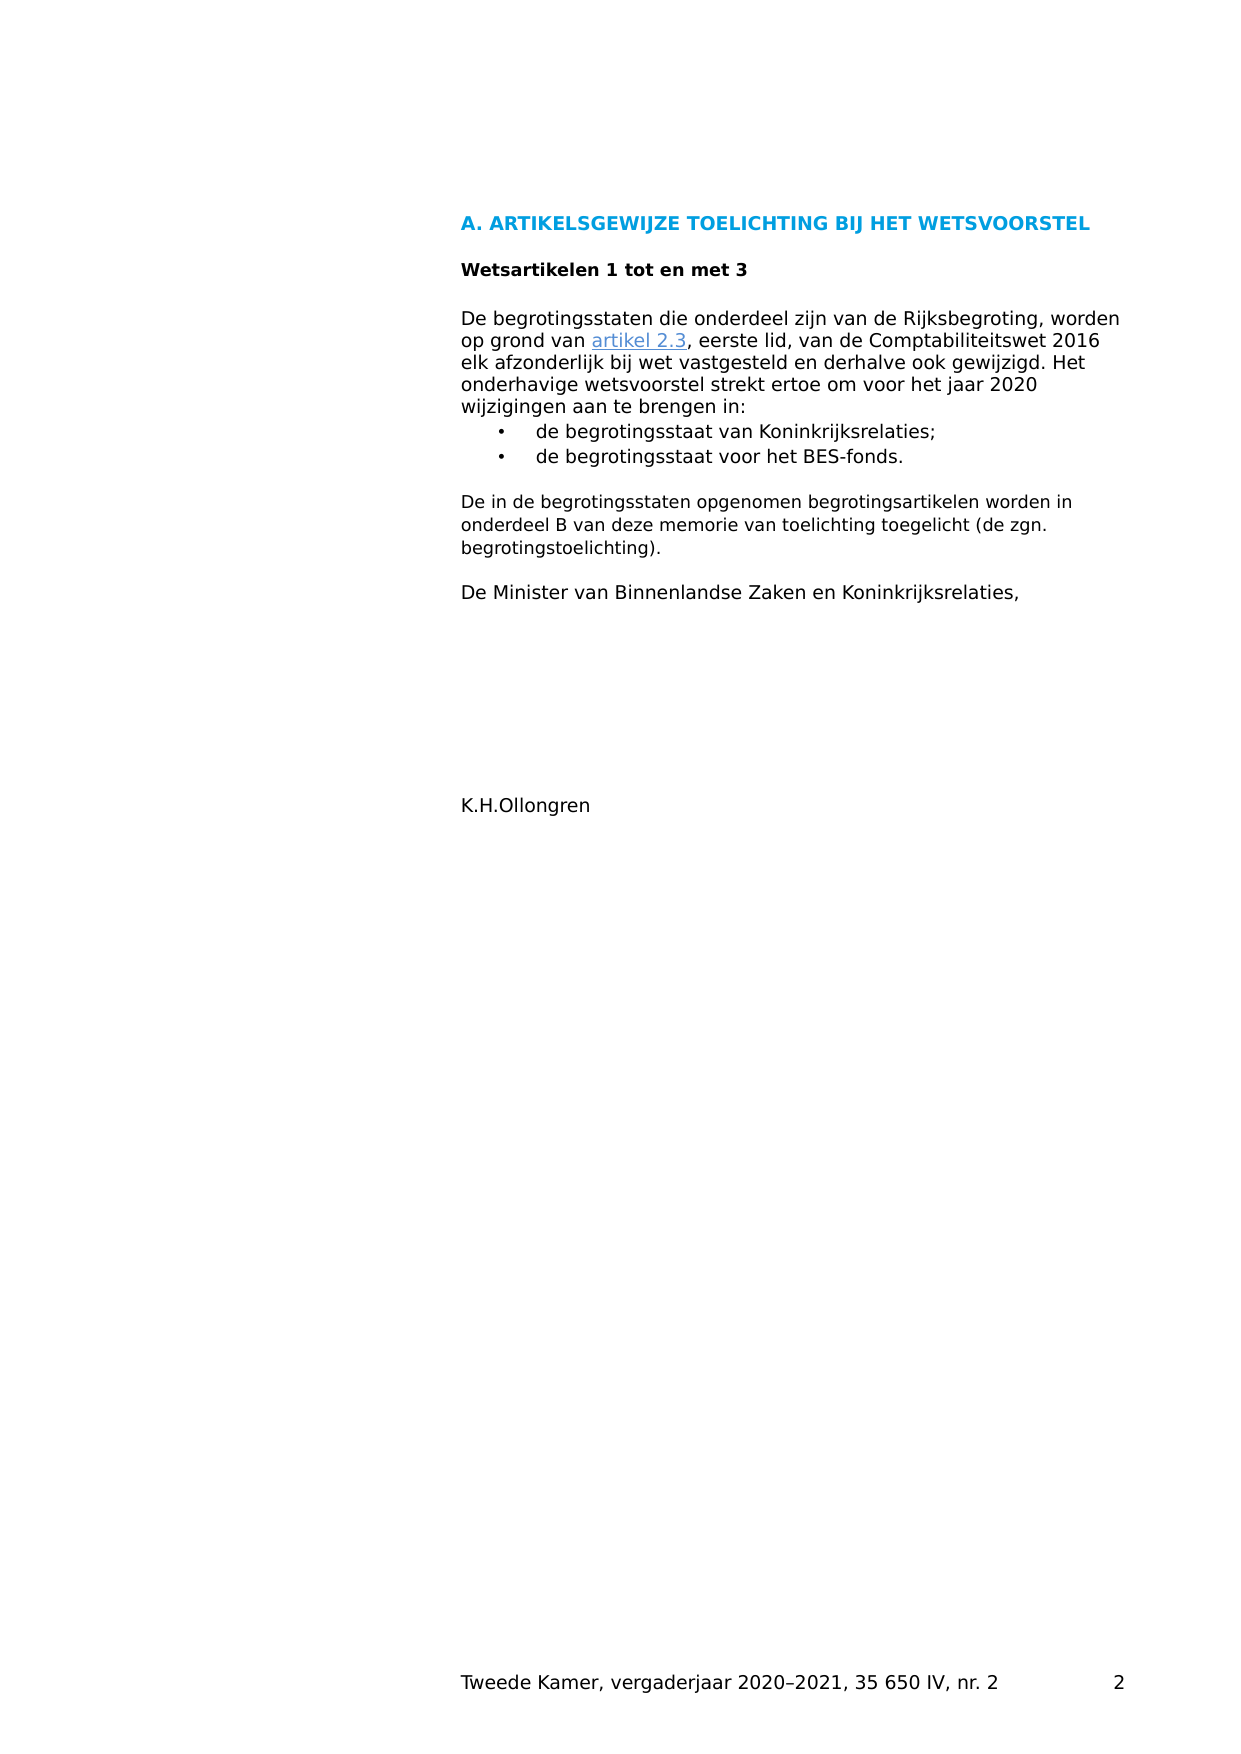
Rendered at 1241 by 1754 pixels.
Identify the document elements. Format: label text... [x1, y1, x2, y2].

list de begrotingsstaat voor het BES-fonds. [498, 443, 1125, 468]
title A. ARTIKELSGEWIJZE TOELICHTING BIJ HET WETSVOORSTEL [461, 213, 1125, 235]
list de begrotingsstaat van Koninkrijksrelaties; [498, 418, 1125, 443]
text De Minister van Binnenlandse Zaken en Koninkrijksrelaties, [461, 582, 1125, 604]
text Wetsartikelen 1 tot en met 3 [461, 258, 1125, 281]
text De begrotingsstaten die onderdeel zijn van de Rijksbegroting, worden op grond van artikel 2.3, eerste lid, van de Comptabiliteitswet 2016 elk afzonderlijk bij wet vastgesteld en derhalve ook gewijzigd. Het onderhavige wetsvoorstel strekt ertoe om voor het jaar 2020 wijzigingen aan te brengen in: [461, 308, 1125, 418]
text De in de begrotingsstaten opgenomen begrotingsartikelen worden in onderdeel B van deze memorie van toelichting toegelicht (de zgn. begrotingstoelichting). [461, 490, 1125, 559]
text K.H.Ollongren [461, 794, 1125, 817]
